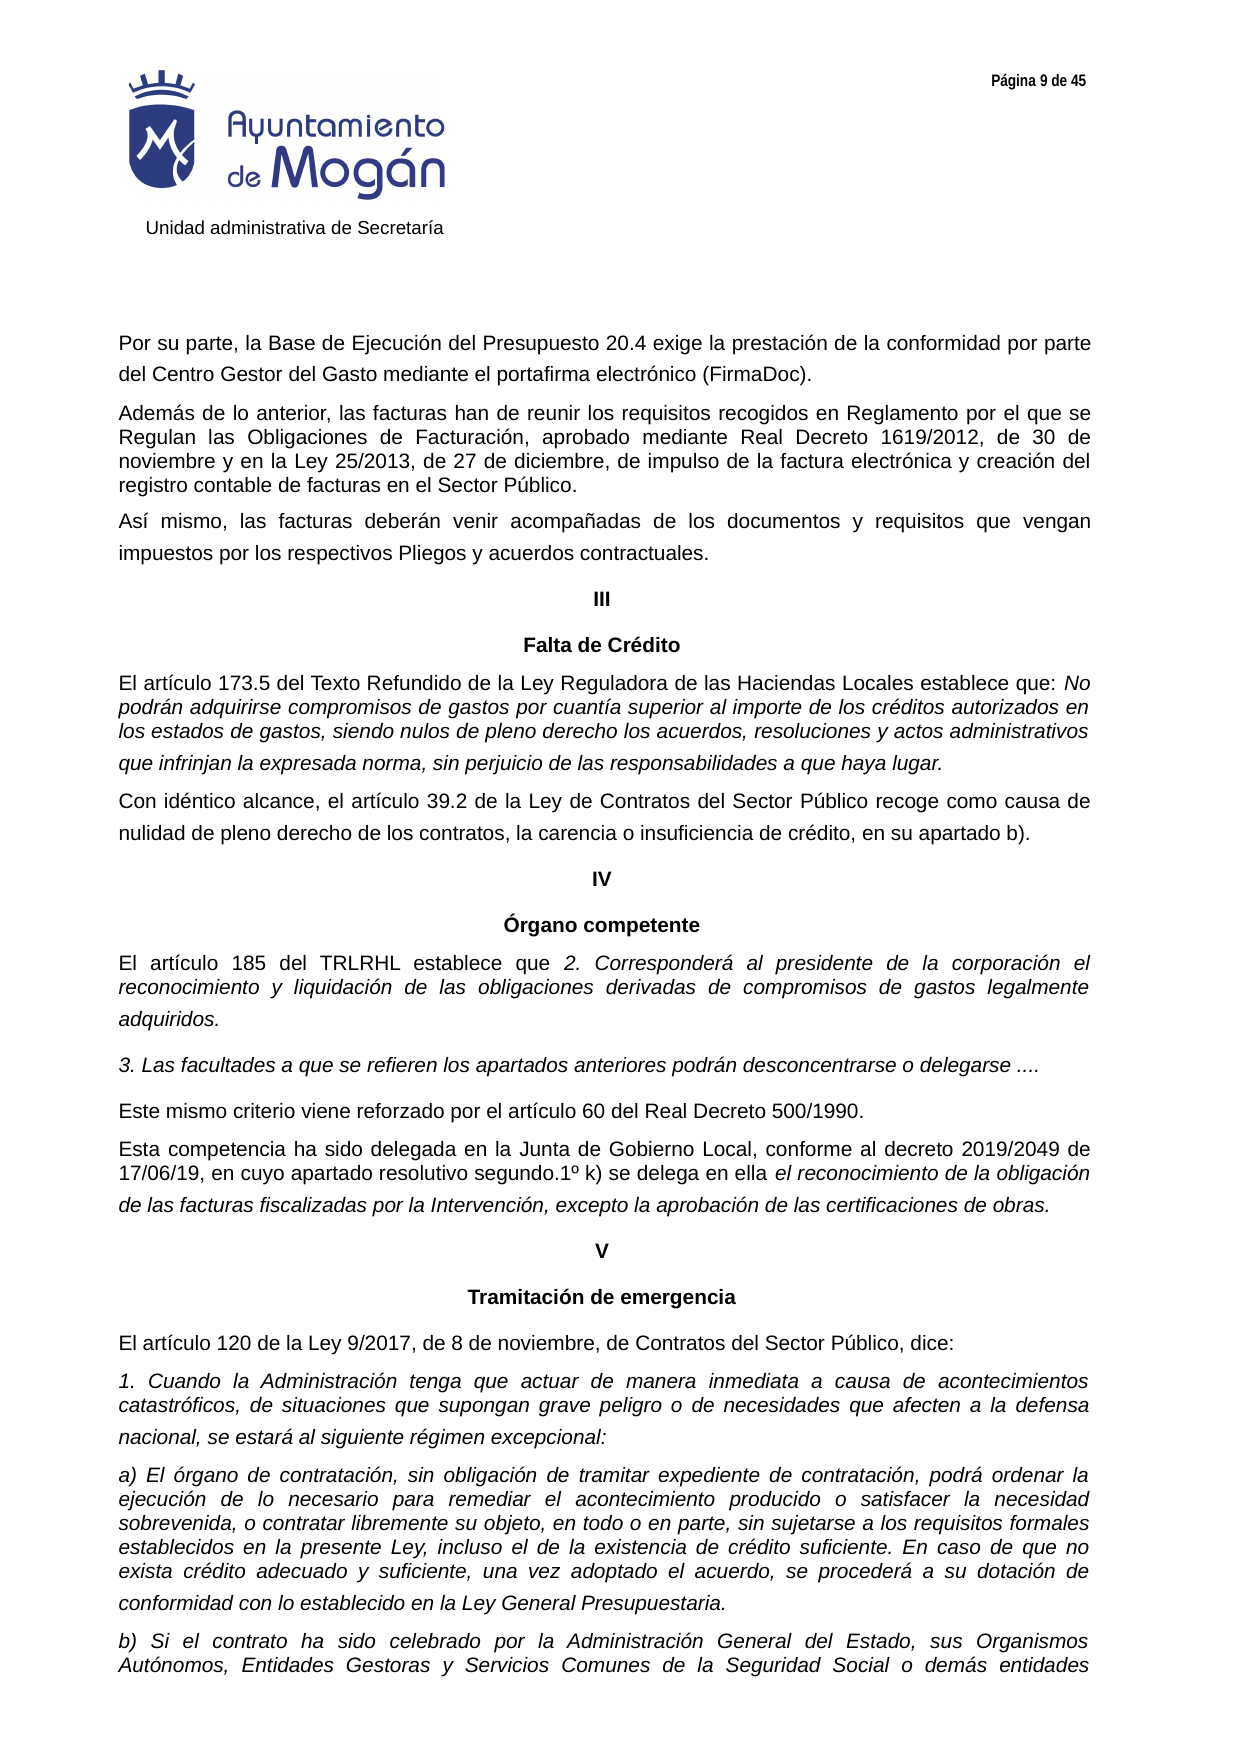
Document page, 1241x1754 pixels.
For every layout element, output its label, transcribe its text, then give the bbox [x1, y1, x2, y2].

text Por su parte, la Base de Ejecución del Presupuesto 20.4 exige la prestación de la conformidad por parte del Centro Gestor del Gasto mediante el portafirma electrónico (FirmaDoc). [118, 331, 1092, 388]
text III [118, 579, 1092, 612]
text Este mismo criterio viene reforzado por el artículo 60 del Real Decreto 500/1990. [118, 1091, 1092, 1124]
text 1. Cuando la Administración tenga que actuar de manera inmediata a causa de acontecimientos catastróficos, de situaciones que supongan grave peligro o de necesidades que afecten a la defensa nacional, se estará al siguiente régimen excepcional: [118, 1369, 1092, 1451]
text a) El órgano de contratación, sin obligación de tramitar expediente de contratación, podrá ordenar la ejecución de lo necesario para remediar el acontecimiento producido o satisfacer la necesidad sobrevenida, o contratar libremente su objeto, en todo o en parte, sin sujetarse a los requisitos formales establecidos en la presente Ley, incluso el de la existencia de crédito suficiente. En caso de que no exista crédito adecuado y suficiente, una vez adoptado el acuerdo, se procederá a su dotación de conformidad con lo establecido en la Ley General Presupuestaria. [118, 1463, 1092, 1616]
text El artículo 173.5 del Texto Refundido de la Ley Reguladora de las Haciendas Locales establece que: No podrán adquirirse compromisos de gastos por cuantía superior al importe de los créditos autorizados en los estados de gastos, siendo nulos de pleno derecho los acuerdos, resoluciones y actos administrativos que infrinjan la expresada norma, sin perjuicio de las responsabilidades a que haya lugar. [118, 671, 1092, 776]
text Así mismo, las facturas deberán venir acompañadas de los documentos y requisitos que vengan impuestos por los respectivos Pliegos y acuerdos contractuales. [118, 509, 1092, 566]
text Con idéntico alcance, el artículo 39.2 de la Ley de Contratos del Sector Público recoge como causa de nulidad de pleno derecho de los contratos, la carencia o insuficiencia de crédito, en su apartado b). [118, 789, 1092, 846]
text IV [118, 859, 1092, 892]
text Órgano competente [118, 905, 1092, 938]
picture [128, 70, 445, 206]
text Esta competencia ha sido delegada en la Junta de Gobierno Local, conforme al decreto 2019/2049 de 17/06/19, en cuyo apartado resolutivo segundo.1º k) se delega en ella el reconocimiento de la obligación de las facturas fiscalizadas por la Intervención, excepto la aprobación de las certificaciones de obras. [118, 1137, 1092, 1218]
text Además de lo anterior, las facturas han de reunir los requisitos recogidos en Reglamento por el que se Regulan las Obligaciones de Facturación, aprobado mediante Real Decreto 1619/2012, de 30 de noviembre y en la Ley 25/2013, de 27 de diciembre, de impulso de la factura electrónica y creación del registro contable de facturas en el Sector Público. [118, 401, 1092, 496]
text El artículo 120 de la Ley 9/2017, de 8 de noviembre, de Contratos del Sector Público, dice: [118, 1323, 1092, 1357]
text Tramitación de emergencia [118, 1277, 1092, 1311]
text El artículo 185 del TRLRHL establece que 2. Corresponderá al presidente de la corporación el reconocimiento y liquidación de las obligaciones derivadas de compromisos de gastos legalmente adquiridos. [118, 951, 1092, 1032]
text Falta de Crédito [118, 625, 1092, 658]
text V [118, 1231, 1092, 1264]
text 3. Las facultades a que se refieren los apartados anteriores podrán desconcentrarse o delegarse .... [118, 1045, 1092, 1078]
text b) Si el contrato ha sido celebrado por la Administración General del Estado, sus Organismos Autónomos, Entidades Gestoras y Servicios Comunes de la Seguridad Social o demás entidades [118, 1629, 1092, 1677]
